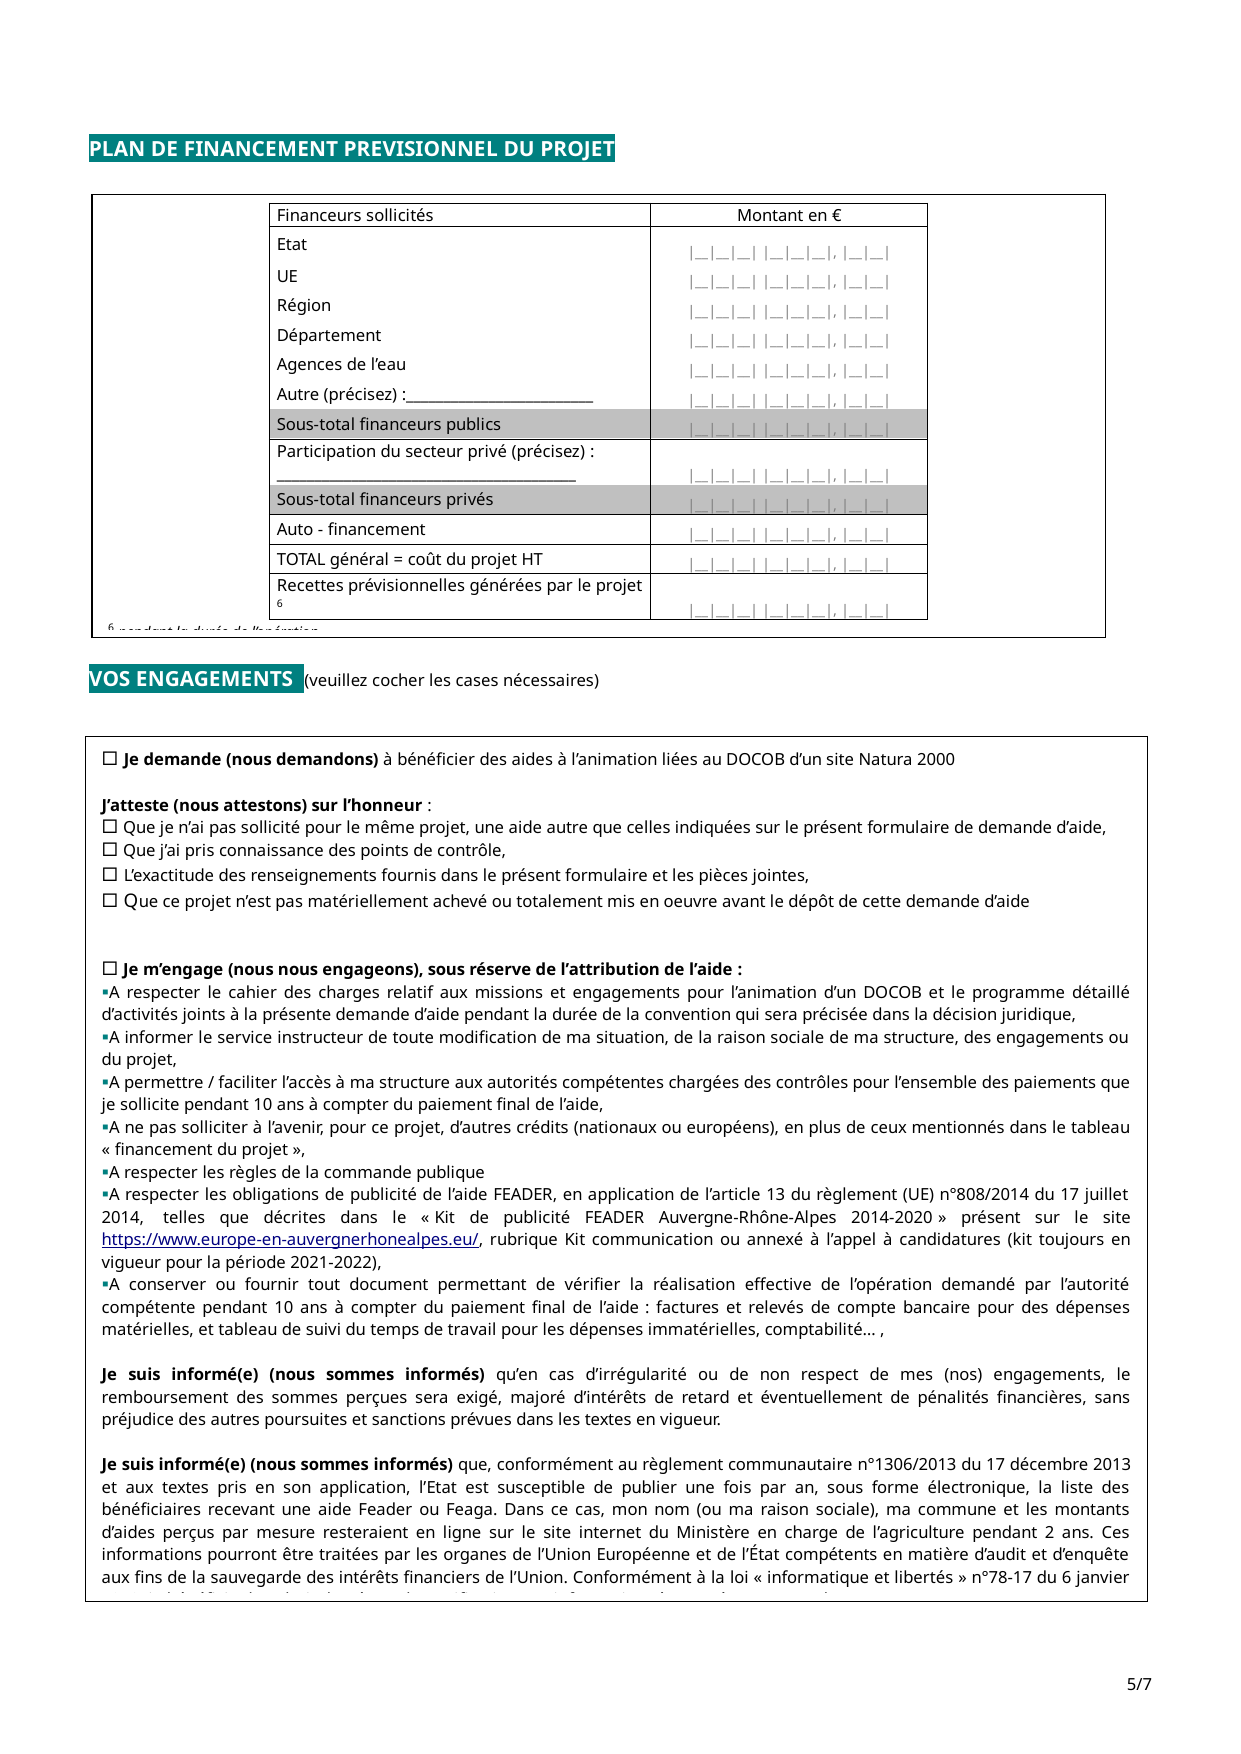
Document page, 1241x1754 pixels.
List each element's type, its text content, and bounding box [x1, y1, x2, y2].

table_cell TOTAL général = coût du projet HT [270, 545, 650, 573]
table_cell |__|__|__| |__|__|__|, |__|__| [651, 379, 927, 409]
table_cell |__|__|__| |__|__|__|, |__|__| [651, 320, 927, 350]
table_cell Auto - financement [270, 515, 650, 544]
table_cell |__|__|__| |__|__|__|, |__|__| [651, 409, 927, 438]
table_cell |__|__|__| |__|__|__|, |__|__| [651, 350, 927, 379]
table_header Montant en € [651, 204, 927, 226]
table_cell |__|__|__| |__|__|__|, |__|__| [651, 515, 927, 544]
text  Que ce projet n’est pas matériellement achevé ou totalement mis en oeuvre avant le dépôt de cette demande d’aide [101, 887, 1131, 913]
table_cell Recettes prévisionnelles générées par le projet 6 [270, 574, 650, 619]
table_cell UE [270, 261, 650, 291]
table_cell Sous-total financeurs publics [270, 409, 650, 438]
table_cell Sous-total financeurs privés [270, 485, 650, 514]
table_cell |__|__|__| |__|__|__|, |__|__| [651, 440, 927, 484]
table_header Financeurs sollicités [270, 204, 650, 226]
table_cell Agences de l’eau [270, 350, 650, 379]
text  Je demande (nous demandons) à bénéficier des aides à l’animation liées au DOCOB d’un site Natura 2000 [101, 745, 1131, 771]
list A permettre / faciliter l’accès à ma structure aux autorités compétentes chargées des contrôles pour l’ensemble des paiements que je sollicite pendant 10 ans à compter du paiement final de l’aide, [101, 1071, 1131, 1116]
table_cell |__|__|__| |__|__|__|, |__|__| [651, 291, 927, 320]
table_cell |__|__|__| |__|__|__|, |__|__| [651, 261, 927, 291]
list A respecter les obligations de publicité de l’aide FEADER, en application de l’article 13 du règlement (UE) n°808/2014 du 17 juillet 2014, telles que décrites dans le « Kit de publicité FEADER Auvergne-Rhône-Alpes 2014-2020 » présent sur le site https://www.europe-en-auvergnerhonealpes.eu/, rubrique Kit communication ou annexé à l’appel à candidatures (kit toujours en vigueur pour la période 2021-2022), [101, 1183, 1131, 1273]
list A respecter les règles de la commande publique [101, 1161, 1131, 1183]
text  Que je n’ai pas sollicité pour le même projet, une aide autre que celles indiquées sur le présent formulaire de demande d’aide, [101, 816, 1131, 838]
text  Je m’engage (nous nous engageons), sous réserve de l’attribution de l’aide : [101, 958, 1131, 981]
table_cell |__|__|__| |__|__|__|, |__|__| [651, 545, 927, 573]
text VOS engagements (veuillez cocher les cases nécessaires) [89, 664, 1152, 693]
text Je suis informé(e) (nous sommes informés) qu’en cas d’irrégularité ou de non respect de mes (nos) engagements, le remboursement des sommes perçues sera exigé, majoré d’intérêts de retard et éventuellement de pénalités financières, sans préjudice des autres poursuites et sanctions prévues dans les textes en vigueur. [101, 1363, 1131, 1431]
list A respecter le cahier des charges relatif aux missions et engagements pour l’animation d’un DOCOB et le programme détaillé d’activités joints à la présente demande d’aide pendant la durée de la convention qui sera précisée dans la décision juridique, [101, 981, 1131, 1026]
table_cell Département [270, 320, 650, 350]
list A conserver ou fournir tout document permettant de vérifier la réalisation effective de l’opération demandé par l’autorité compétente pendant 10 ans à compter du paiement final de l’aide : factures et relevés de compte bancaire pour des dépenses matérielles, et tableau de suivi du temps de travail pour les dépenses immatérielles, comptabilité… , [101, 1273, 1131, 1341]
text J’atteste (nous attestons) sur l’honneur : [101, 793, 1131, 816]
text 6 pendant la durée de l’opération [108, 620, 1089, 629]
list A informer le service instructeur de toute modification de ma situation, de la raison sociale de ma structure, des engagements ou du projet, [101, 1026, 1131, 1071]
list A ne pas solliciter à l’avenir, pour ce projet, d’autres crédits (nationaux ou européens), en plus de ceux mentionnés dans le tableau « financement du projet », [101, 1116, 1131, 1161]
text  L’exactitude des renseignements fournis dans le présent formulaire et les pièces jointes, [101, 861, 1131, 887]
table_cell Région [270, 291, 650, 320]
table_cell Participation du secteur privé (précisez) : ________________________________________ [270, 440, 650, 484]
text PLAN DE FINANCEMENT PREVISIONNEL DU PROJET [89, 133, 1152, 162]
table_cell |__|__|__| |__|__|__|, |__|__| [651, 227, 927, 261]
text Je suis informé(e) (nous sommes informés) que, conformément au règlement communautaire n°1306/2013 du 17 décembre 2013 et aux textes pris en son application, l’Etat est susceptible de publier une fois par an, sous forme électronique, la liste des bénéficiaires recevant une aide Feader ou Feaga. Dans ce cas, mon nom (ou ma raison sociale), ma commune et les montants d’aides perçus par mesure resteraient en ligne sur le site internet du Ministère en charge de l’agriculture pendant 2 ans. Ces informations pourront être traitées par les organes de l’Union Européenne et de l’État compétents en matière d’audit et d’enquête aux fins de la sauvegarde des intérêts financiers de l’Union. Conformément à la loi « informatique et libertés » n°78-17 du 6 janvier 1978, je bénéficie d’un droit d’accès et de rectification aux informations à caractère personnel me concernant. [101, 1453, 1131, 1593]
table_cell |__|__|__| |__|__|__|, |__|__| [651, 485, 927, 514]
table_cell Autre (précisez) :_________________________ [270, 379, 650, 409]
table_cell |__|__|__| |__|__|__|, |__|__| [651, 574, 927, 619]
table_cell Etat [270, 227, 650, 261]
text  Que j’ai pris connaissance des points de contrôle, [101, 838, 1131, 861]
